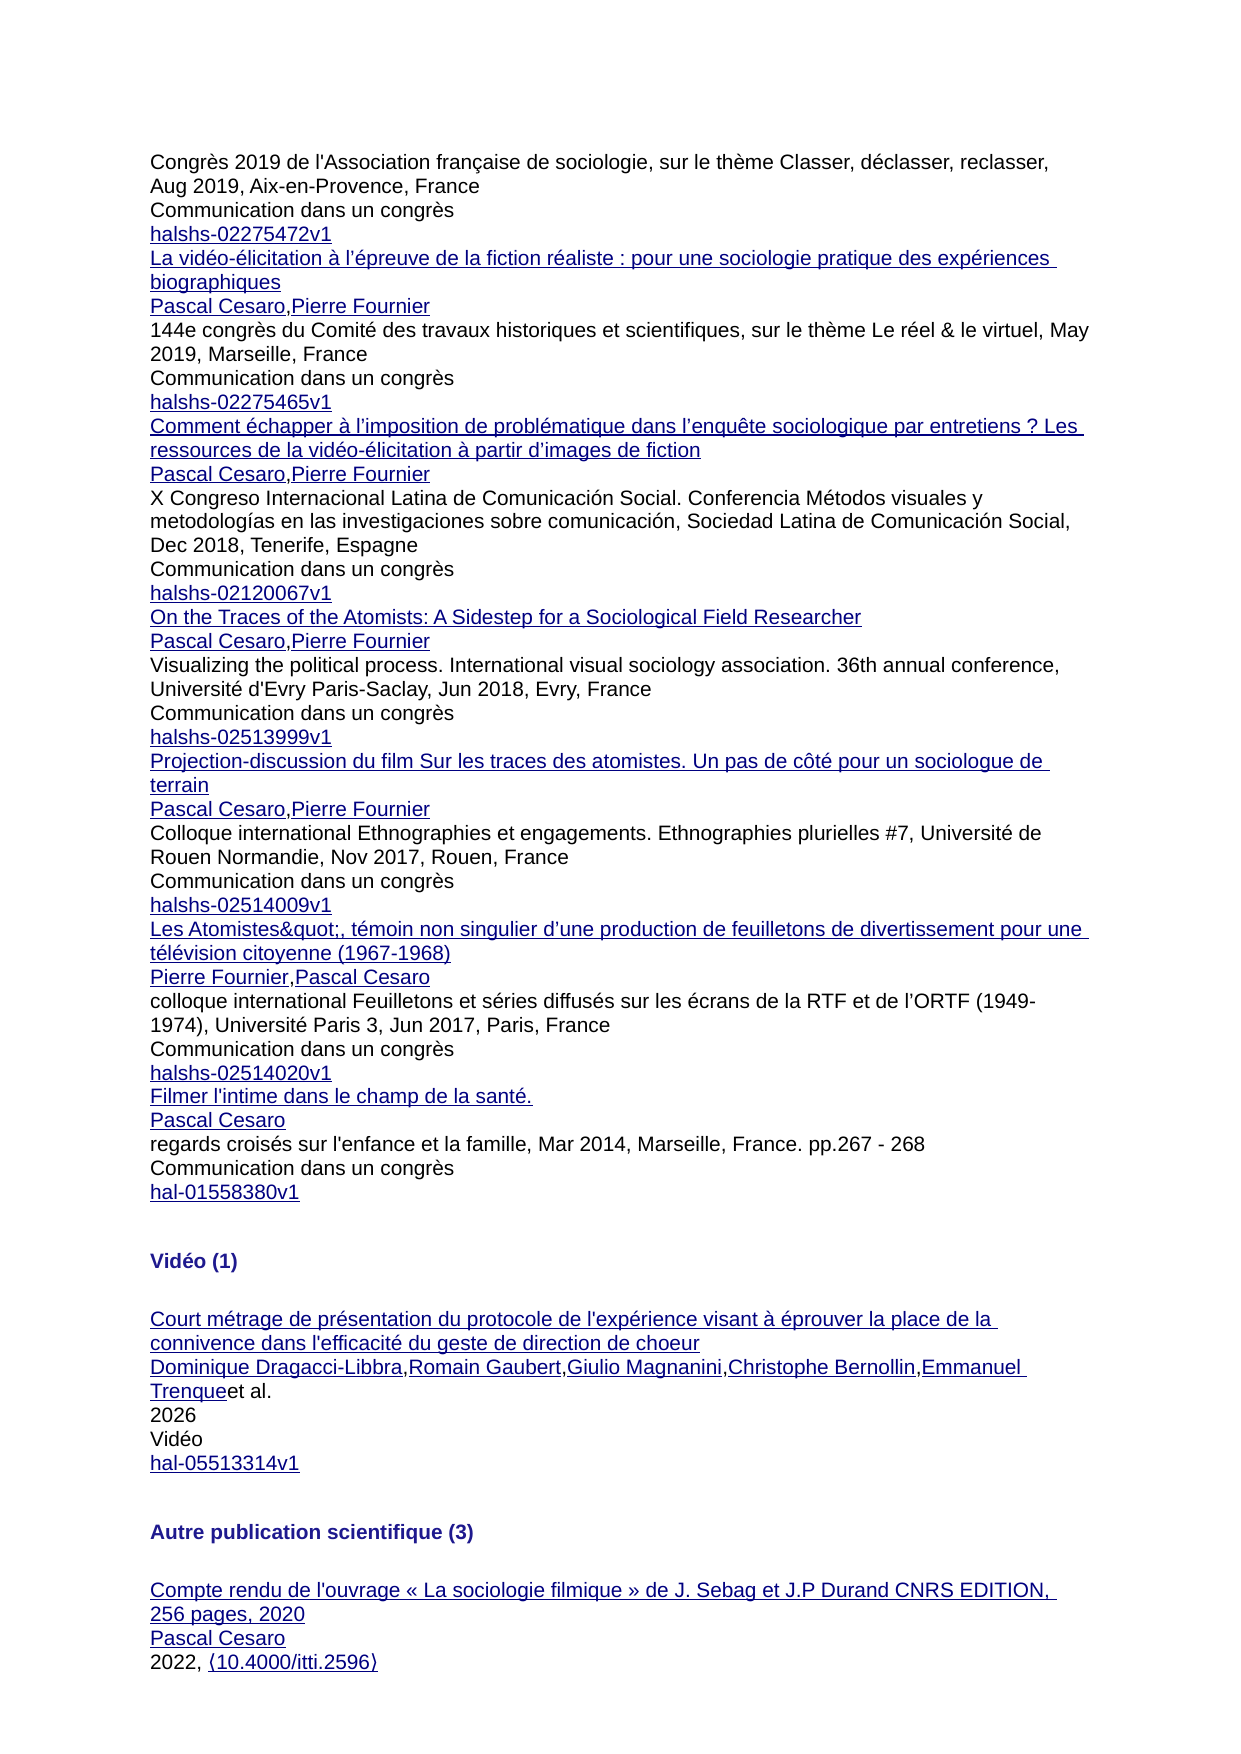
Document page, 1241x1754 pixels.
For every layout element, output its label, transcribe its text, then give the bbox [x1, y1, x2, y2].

subtitle Vidéo (1) [150, 1249, 1090, 1273]
table_cell Filmer l'intime dans le champ de la santé. Pascal Cesaro regards croisés sur l'enfance et la famille, Mar 2014, Marseille, France. pp.267 - 268 Communication dans un congrès hal-01558380v1 [150, 1084, 1090, 1204]
table_header Compte rendu de l'ouvrage « La sociologie filmique » de J. Sebag et J.P Durand CNRS EDITION, 256 pages, 2020 Pascal Cesaro 2022, ⟨10.4000/itti.2596⟩ [150, 1578, 1090, 1674]
subtitle Autre publication scientifique (3) [150, 1520, 1090, 1544]
table_cell La vidéo-élicitation à l’épreuve de la fiction réaliste : pour une sociologie pratique des expériences biographiques Pascal Cesaro,Pierre Fournier 144e congrès du Comité des travaux historiques et scientifiques, sur le thème Le réel & le virtuel, May 2019, Marseille, France Communication dans un congrès halshs-02275465v1 [150, 246, 1090, 413]
table_cell Congrès 2019 de l'Association française de sociologie, sur le thème Classer, déclasser, reclasser, Aug 2019, Aix-en-Provence, France Communication dans un congrès halshs-02275472v1 [150, 150, 1090, 246]
table_cell Les Atomistes&quot;, témoin non singulier d’une production de feuilletons de divertissement pour une télévision citoyenne (1967-1968) Pierre Fournier,Pascal Cesaro colloque international Feuilletons et séries diffusés sur les écrans de la RTF et de l’ORTF (1949-1974), Université Paris 3, Jun 2017, Paris, France Communication dans un congrès halshs-02514020v1 [150, 917, 1090, 1084]
table_header Court métrage de présentation du protocole de l'expérience visant à éprouver la place de la connivence dans l'efficacité du geste de direction de choeur Dominique Dragacci-Libbra,Romain Gaubert,Giulio Magnanini,Christophe Bernollin,Emmanuel Trenqueet al. 2026 Vidéo hal-05513314v1 [150, 1307, 1090, 1475]
table_cell On the Traces of the Atomists: A Sidestep for a Sociological Field Researcher Pascal Cesaro,Pierre Fournier Visualizing the political process. International visual sociology association. 36th annual conference, Université d'Evry Paris-Saclay, Jun 2018, Evry, France Communication dans un congrès halshs-02513999v1 [150, 605, 1090, 749]
table_cell Projection-discussion du film Sur les traces des atomistes. Un pas de côté pour un sociologue de terrain Pascal Cesaro,Pierre Fournier Colloque international Ethnographies et engagements. Ethnographies plurielles #7, Université de Rouen Normandie, Nov 2017, Rouen, France Communication dans un congrès halshs-02514009v1 [150, 749, 1090, 917]
table_cell Comment échapper à l’imposition de problématique dans l’enquête sociologique par entretiens ? Les ressources de la vidéo-élicitation à partir d’images de fiction Pascal Cesaro,Pierre Fournier X Congreso Internacional Latina de Comunicación Social. Conferencia Métodos visuales y metodologías en las investigaciones sobre comunicación, Sociedad Latina de Comunicación Social, Dec 2018, Tenerife, Espagne Communication dans un congrès halshs-02120067v1 [150, 414, 1090, 605]
